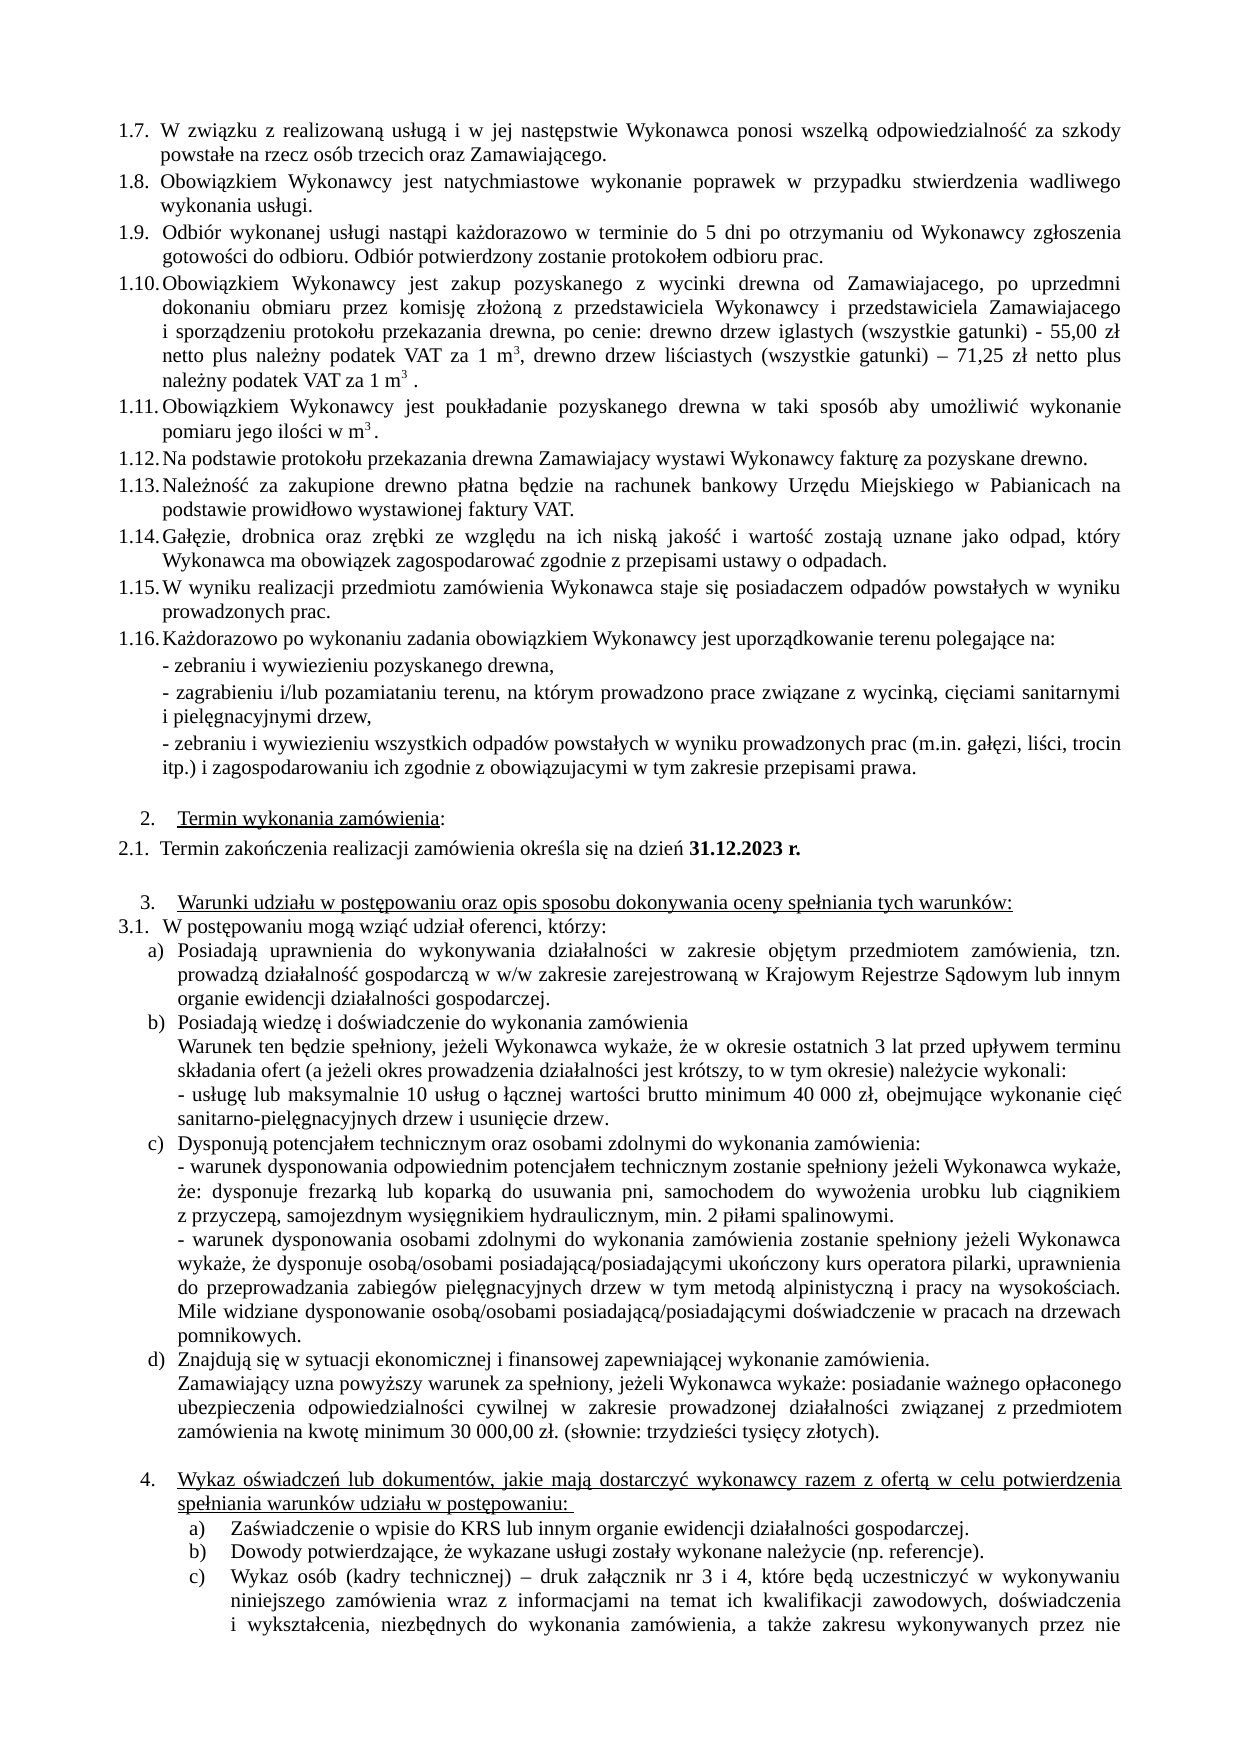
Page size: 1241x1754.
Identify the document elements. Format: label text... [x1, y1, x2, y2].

list Na podstawie protokołu przekazania drewna Zamawiajacy wystawi Wykonawcy fakturę za pozyskane drewno. [118, 446, 1122, 469]
text b) Posiadają wiedzę i doświadczenie do wykonania zamówienia [148, 1010, 1122, 1034]
text - warunek dysponowania osobami zdolnymi do wykonania zamówienia zostanie spełniony jeżeli Wykonawca wykaże, że dysponuje osobą/osobami posiadającą/posiadającymi ukończony kurs operatora pilarki, uprawnienia do przeprowadzania zabiegów pielęgnacyjnych drzew w tym metodą alpinistyczną i pracy na wysokościach. Mile widziane dysponowanie osobą/osobami posiadającą/posiadającymi doświadczenie w pracach na drzewach pomnikowych. [148, 1227, 1122, 1347]
text b) Dowody potwierdzające, że wykazane usługi zostały wykonane należycie (np. referencje). [189, 1539, 1122, 1563]
text 2.1. Termin zakończenia realizacji zamówienia określa się na dzień 31.12.2023 r. [118, 836, 1122, 860]
list Gałęzie, drobnica oraz zrębki ze względu na ich niską jakość i wartość zostają uznane jako odpad, który Wykonawca ma obowiązek zagospodarować zgodnie z przepisami ustawy o odpadach. [118, 523, 1122, 572]
text d) Znajdują się w sytuacji ekonomicznej i finansowej zapewniającej wykonanie zamówienia. [148, 1347, 1122, 1371]
text c) Wykaz osób (kadry technicznej) – druk załącznik nr 3 i 4, które będą uczestniczyć w wykonywaniu niniejszego zamówienia wraz z informacjami na temat ich kwalifikacji zawodowych, doświadczenia i wykształcenia, niezbędnych do wykonania zamówienia, a także zakresu wykonywanych przez nie [189, 1563, 1122, 1636]
text - usługę lub maksymalnie 10 usług o łącznej wartości brutto minimum 40 000 zł, obejmujące wykonanie cięć sanitarno-pielęgnacyjnych drzew i usunięcie drzew. [148, 1082, 1122, 1130]
list Termin wykonania zamówienia: [140, 806, 1122, 830]
list Każdorazowo po wykonaniu zadania obowiązkiem Wykonawcy jest uporządkowanie terenu polegające na: [118, 626, 1122, 650]
list W związku z realizowaną usługą i w jej następstwie Wykonawca ponosi wszelką odpowiedzialność za szkody powstałe na rzecz osób trzecich oraz Zamawiającego. [118, 118, 1122, 166]
list - zebraniu i wywiezieniu pozyskanego drewna, [118, 653, 1122, 677]
text 3.1. W postępowaniu mogą wziąć udział oferenci, którzy: [118, 914, 1122, 938]
text Zamawiający uzna powyższy warunek za spełniony, jeżeli Wykonawca wykaże: posiadanie ważnego opłaconego ubezpieczenia odpowiedzialności cywilnej w zakresie prowadzonej działalności związanej z przedmiotem zamówienia na kwotę minimum 30 000,00 zł. (słownie: trzydzieści tysięcy złotych). [148, 1371, 1122, 1443]
text 1.8. Obowiązkiem Wykonawcy jest natychmiastowe wykonanie poprawek w przypadku stwierdzenia wadliwego wykonania usługi. [118, 169, 1122, 217]
list Należność za zakupione drewno płatna będzie na rachunek bankowy Urzędu Miejskiego w Pabianicach na podstawie prowidłowo wystawionej faktury VAT. [118, 472, 1122, 521]
list - zagrabieniu i/lub pozamiataniu terenu, na którym prowadzono prace związane z wycinką, cięciami sanitarnymi i pielęgnacyjnymi drzew, [118, 679, 1122, 728]
text - warunek dysponowania odpowiednim potencjałem technicznym zostanie spełniony jeżeli Wykonawca wykaże, że: dysponuje frezarką lub koparką do usuwania pni, samochodem do wywożenia urobku lub ciągnikiem z przyczepą, samojezdnym wysięgnikiem hydraulicznym, min. 2 piłami spalinowymi. [148, 1154, 1122, 1227]
list Obowiązkiem Wykonawcy jest poukładanie pozyskanego drewna w taki sposób aby umożliwić wykonanie pomiaru jego ilości w m3 . [118, 394, 1122, 443]
text c) Dysponują potencjałem technicznym oraz osobami zdolnymi do wykonania zamówienia: [148, 1130, 1122, 1154]
list Odbiór wykonanej usługi nastąpi każdorazowo w terminie do 5 dni po otrzymaniu od Wykonawcy zgłoszenia gotowości do odbioru. Odbiór potwierdzony zostanie protokołem odbioru prac. [118, 220, 1122, 268]
text Warunek ten będzie spełniony, jeżeli Wykonawca wykaże, że w okresie ostatnich 3 lat przed upływem terminu składania ofert (a jeżeli okres prowadzenia działalności jest krótszy, to w tym okresie) należycie wykonali: [148, 1034, 1122, 1082]
text a) Posiadają uprawnienia do wykonywania działalności w zakresie objętym przedmiotem zamówienia, tzn. prowadzą działalność gospodarczą w w/w zakresie zarejestrowaną w Krajowym Rejestrze Sądowym lub innym organie ewidencji działalności gospodarczej. [148, 938, 1122, 1010]
list Wykaz oświadczeń lub dokumentów, jakie mają dostarczyć wykonawcy razem z ofertą w celu potwierdzenia spełniania warunków udziału w postępowaniu: [140, 1467, 1122, 1515]
list - zebraniu i wywiezieniu wszystkich odpadów powstałych w wyniku prowadzonych prac (m.in. gałęzi, liści, trocin itp.) i zagospodarowaniu ich zgodnie z obowiązujacymi w tym zakresie przepisami prawa. [118, 731, 1122, 779]
list Warunki udziału w postępowaniu oraz opis sposobu dokonywania oceny spełniania tych warunków: [140, 890, 1122, 914]
list W wyniku realizacji przedmiotu zamówienia Wykonawca staje się posiadaczem odpadów powstałych w wyniku prowadzonych prac. [118, 574, 1122, 623]
text a) Zaświadczenie o wpisie do KRS lub innym organie ewidencji działalności gospodarczej. [189, 1515, 1122, 1539]
list Obowiązkiem Wykonawcy jest zakup pozyskanego z wycinki drewna od Zamawiajacego, po uprzedmni dokonaniu obmiaru przez komisję złożoną z przedstawiciela Wykonawcy i przedstawiciela Zamawiajacego i sporządzeniu protokołu przekazania drewna, po cenie: drewno drzew iglastych (wszystkie gatunki) - 55,00 zł netto plus należny podatek VAT za 1 m3, drewno drzew liściastych (wszystkie gatunki) – 71,25 zł netto plus należny podatek VAT za 1 m3 . [118, 271, 1122, 392]
